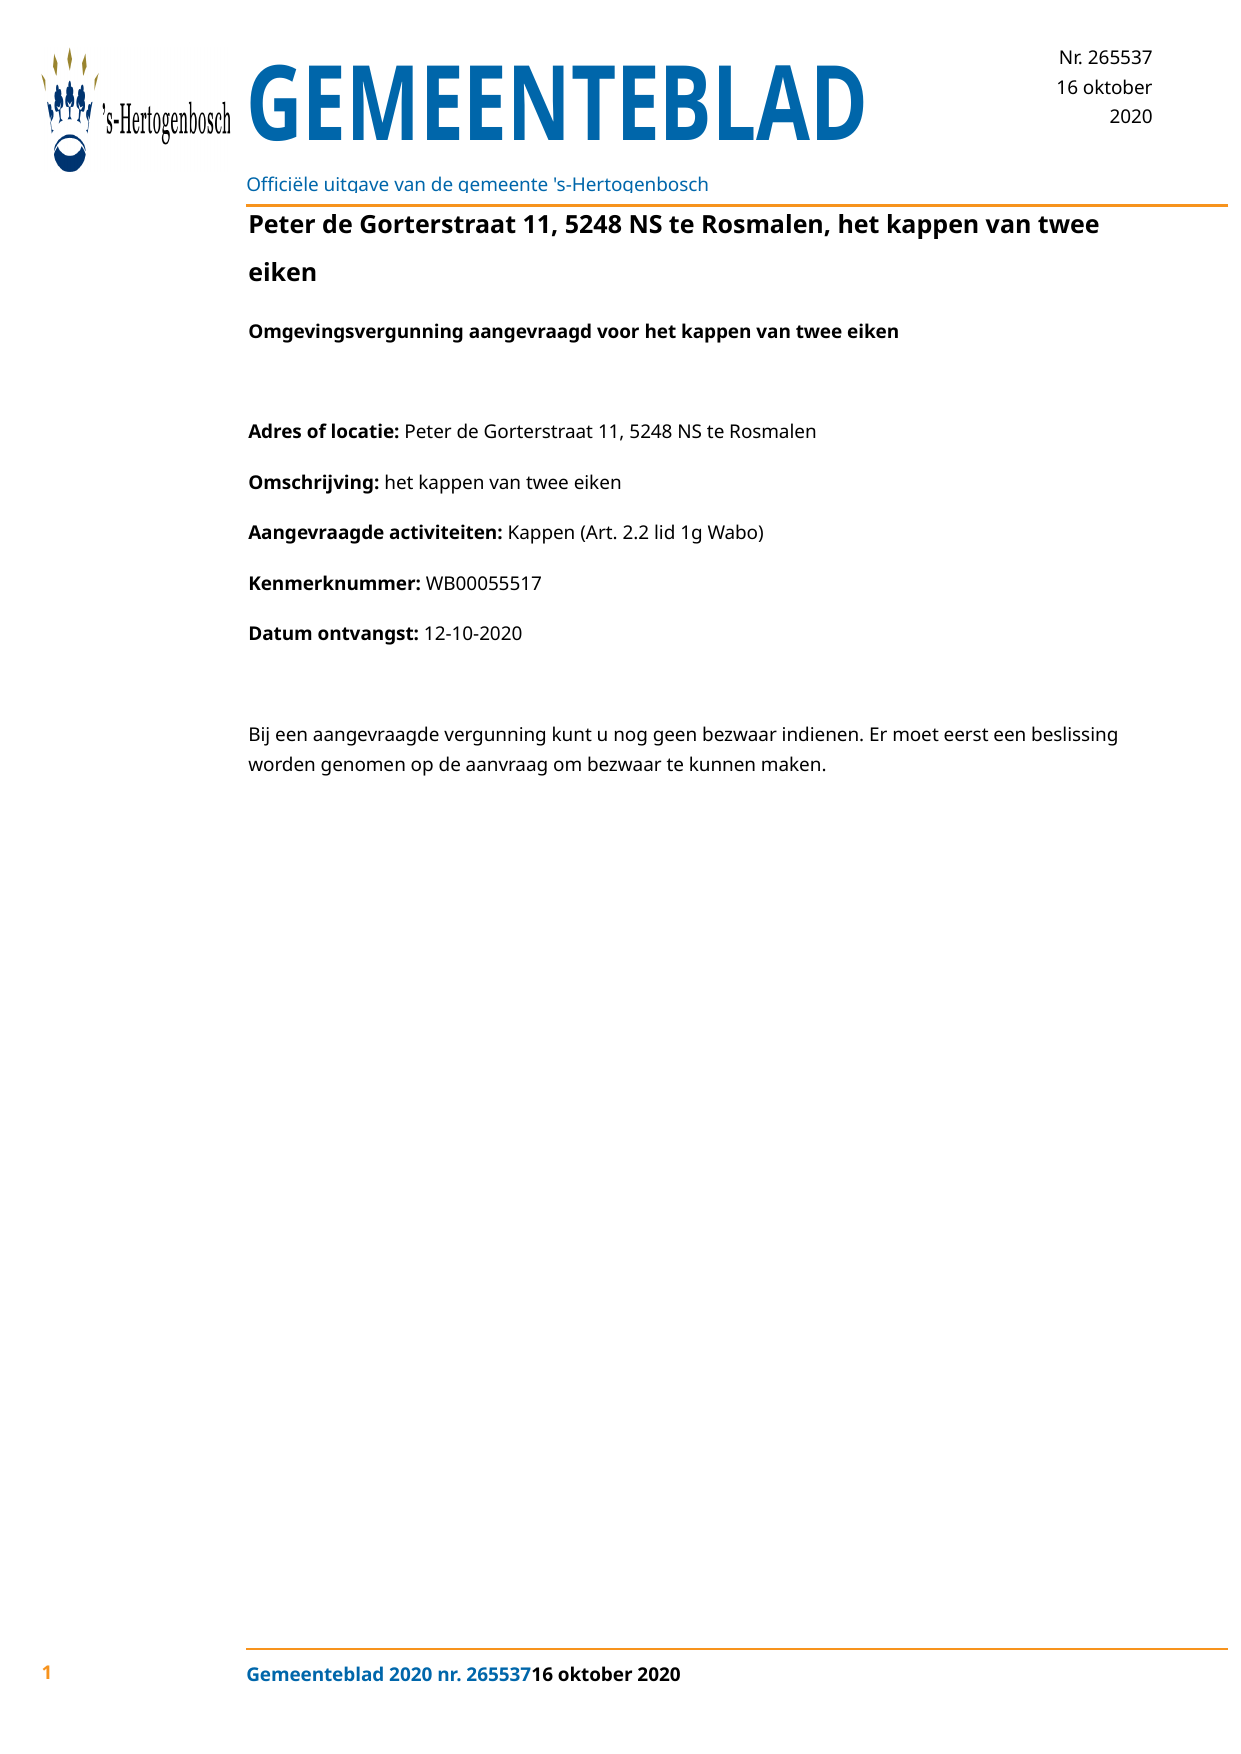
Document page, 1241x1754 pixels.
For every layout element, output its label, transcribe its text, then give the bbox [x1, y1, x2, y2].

text Bij een aangevraagde vergunning kunt u nog geen bezwaar indienen. Er moet eerst een beslissing worden genomen op de aanvraag om bezwaar te kunnen maken. [248, 721, 1152, 777]
text Datum ontvangst: 12-10-2020 [248, 620, 1152, 646]
text Kenmerknummer: WB00055517 [248, 570, 1152, 596]
text Aangevraagde activiteiten: Kappen (Art. 2.2 lid 1g Wabo) [248, 519, 1152, 545]
text Adres of locatie: Peter de Gorterstraat 11, 5248 NS te Rosmalen [248, 419, 1152, 444]
picture [41, 47, 231, 172]
text Omgevingsvergunning aangevraagd voor het kappen van twee eiken [248, 318, 1152, 344]
text Omschrijving: het kappen van twee eiken [248, 469, 1152, 495]
text Peter de Gorterstraat 11, 5248 NS te Rosmalen, het kappen van twee eiken [248, 207, 1152, 288]
